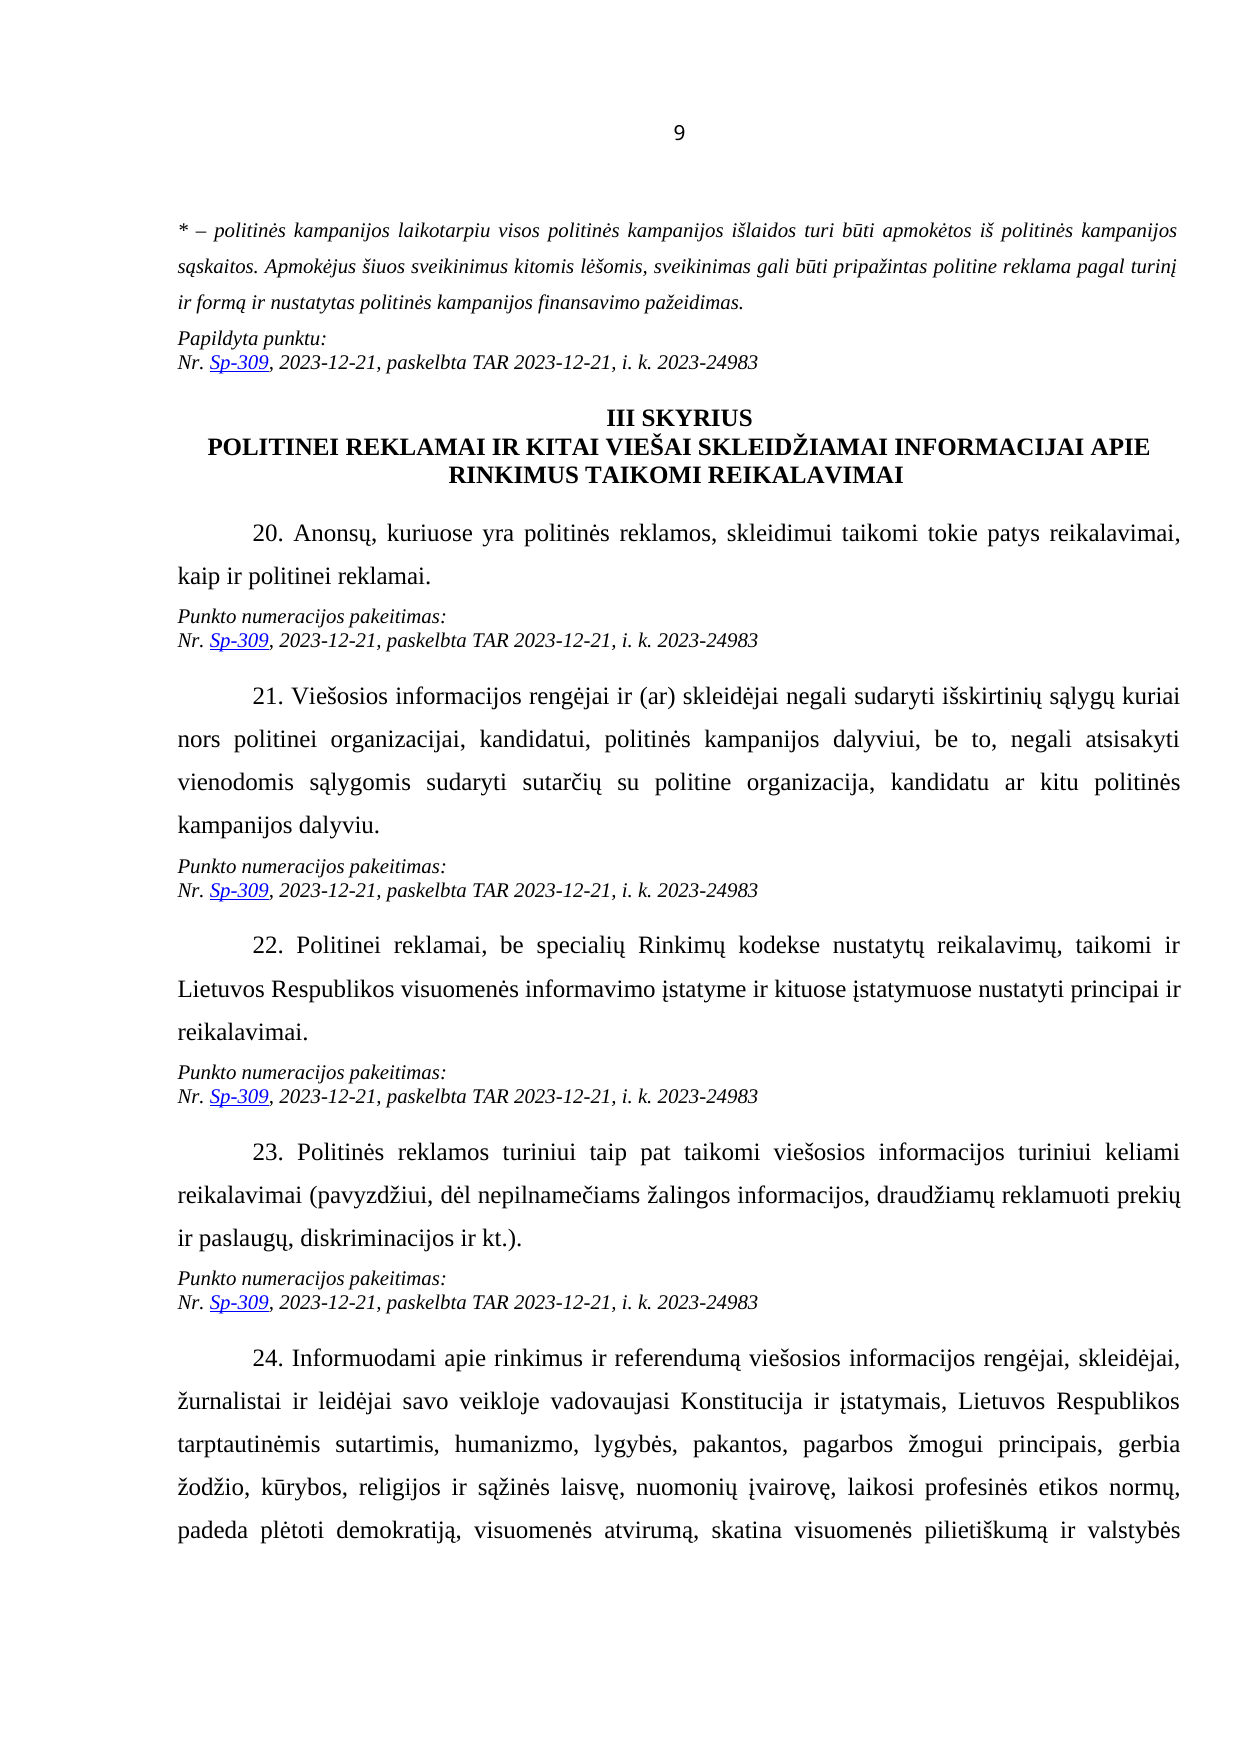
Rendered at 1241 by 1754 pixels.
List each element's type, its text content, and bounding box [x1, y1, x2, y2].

text Nr. Sp-309, 2023-12-21, paskelbta TAR 2023-12-21, i. k. 2023-24983 [177, 1084, 1181, 1108]
text III SKYRIUS [177, 403, 1181, 432]
text 20. Anonsų, kuriuose yra politinės reklamos, skleidimui taikomi tokie patys reikalavimai, kaip ir politinei reklamai. [177, 518, 1181, 590]
text 21. Viešosios informacijos rengėjai ir (ar) skleidėjai negali sudaryti išskirtinių sąlygų kuriai nors politinei organizacijai, kandidatui, politinės kampanijos dalyviui, be to, negali atsisakyti vienodomis sąlygomis sudaryti sutarčių su politine organizacija, kandidatu ar kitu politinės kampanijos dalyviu. [177, 681, 1181, 839]
text 22. Politinei reklamai, be specialių Rinkimų kodekse nustatytų reikalavimų, taikomi ir Lietuvos Respublikos visuomenės informavimo įstatyme ir kituose įstatymuose nustatyti principai ir reikalavimai. [177, 931, 1181, 1046]
text Punkto numeracijos pakeitimas: [177, 854, 1181, 878]
text Punkto numeracijos pakeitimas: [177, 604, 1181, 628]
text Punkto numeracijos pakeitimas: [177, 1266, 1181, 1290]
text POLITINEI REKLAMAI IR KITAI VIEŠAI SKLEIDŽIAMAI INFORMACIJAI APIE RINKIMUS TAIKOMI REIKALAVIMAI [177, 432, 1181, 489]
text Nr. Sp-309, 2023-12-21, paskelbta TAR 2023-12-21, i. k. 2023-24983 [177, 628, 1181, 652]
text Punkto numeracijos pakeitimas: [177, 1060, 1181, 1084]
text Nr. Sp-309, 2023-12-21, paskelbta TAR 2023-12-21, i. k. 2023-24983 [177, 350, 1181, 374]
text * – politinės kampanijos laikotarpiu visos politinės kampanijos išlaidos turi būti apmokėtos iš politinės kampanijos sąskaitos. Apmokėjus šiuos sveikinimus kitomis lėšomis, sveikinimas gali būti pripažintas politine reklama pagal turinį ir formą ir nustatytas politinės kampanijos finansavimo pažeidimas. [177, 218, 1181, 314]
text Nr. Sp-309, 2023-12-21, paskelbta TAR 2023-12-21, i. k. 2023-24983 [177, 878, 1181, 902]
text 24. Informuodami apie rinkimus ir referendumą viešosios informacijos rengėjai, skleidėjai, žurnalistai ir leidėjai savo veikloje vadovaujasi Konstitucija ir įstatymais, Lietuvos Respublikos tarptautinėmis sutartimis, humanizmo, lygybės, pakantos, pagarbos žmogui principais, gerbia žodžio, kūrybos, religijos ir sąžinės laisvę, nuomonių įvairovę, laikosi profesinės etikos normų, padeda plėtoti demokratiją, visuomenės atvirumą, skatina visuomenės pilietiškumą ir valstybės [177, 1343, 1181, 1544]
text 23. Politinės reklamos turiniui taip pat taikomi viešosios informacijos turiniui keliami reikalavimai (pavyzdžiui, dėl nepilnamečiams žalingos informacijos, draudžiamų reklamuoti prekių ir paslaugų, diskriminacijos ir kt.). [177, 1137, 1181, 1252]
text Nr. Sp-309, 2023-12-21, paskelbta TAR 2023-12-21, i. k. 2023-24983 [177, 1290, 1181, 1314]
text Papildyta punktu: [177, 326, 1181, 350]
